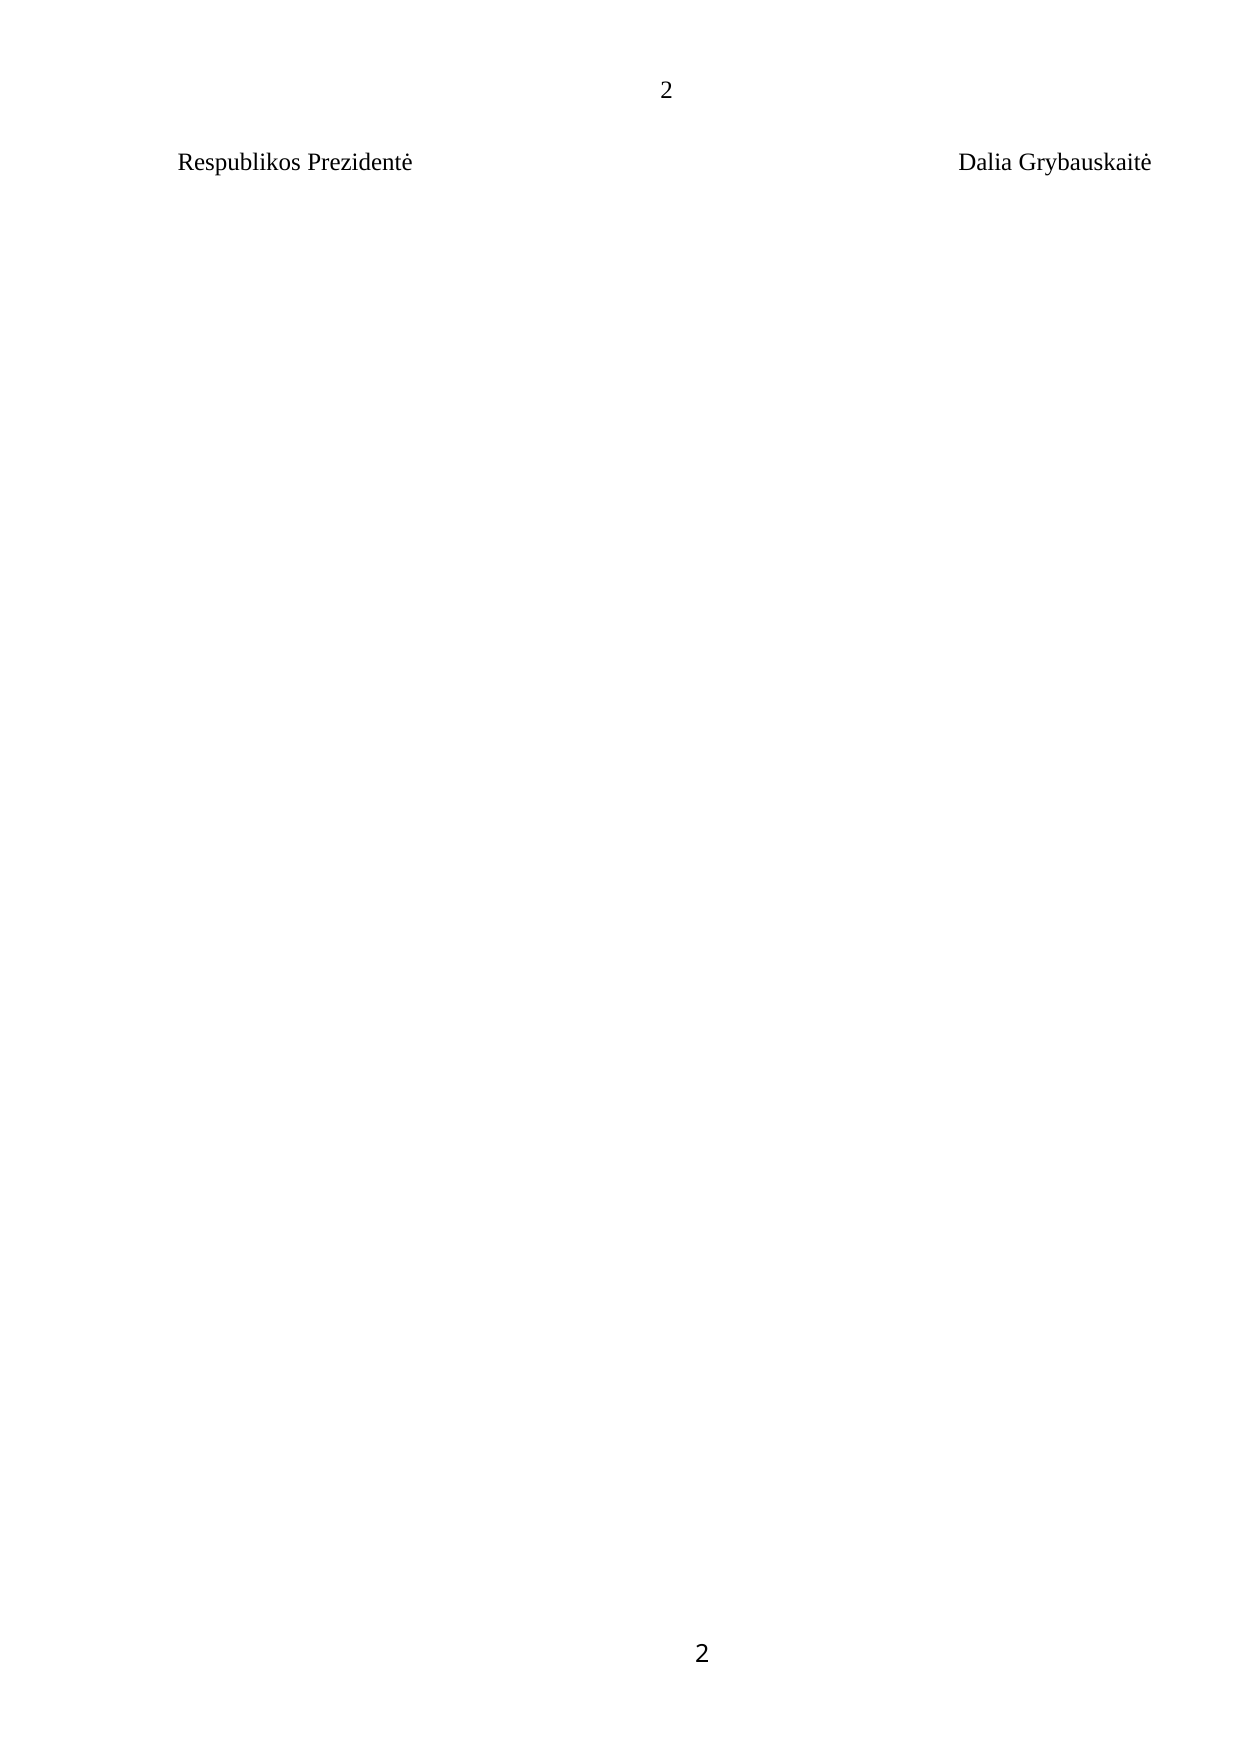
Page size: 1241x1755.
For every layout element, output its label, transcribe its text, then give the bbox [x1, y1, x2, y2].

text Respublikos Prezidentė Dalia Grybauskaitė [177, 147, 1152, 176]
